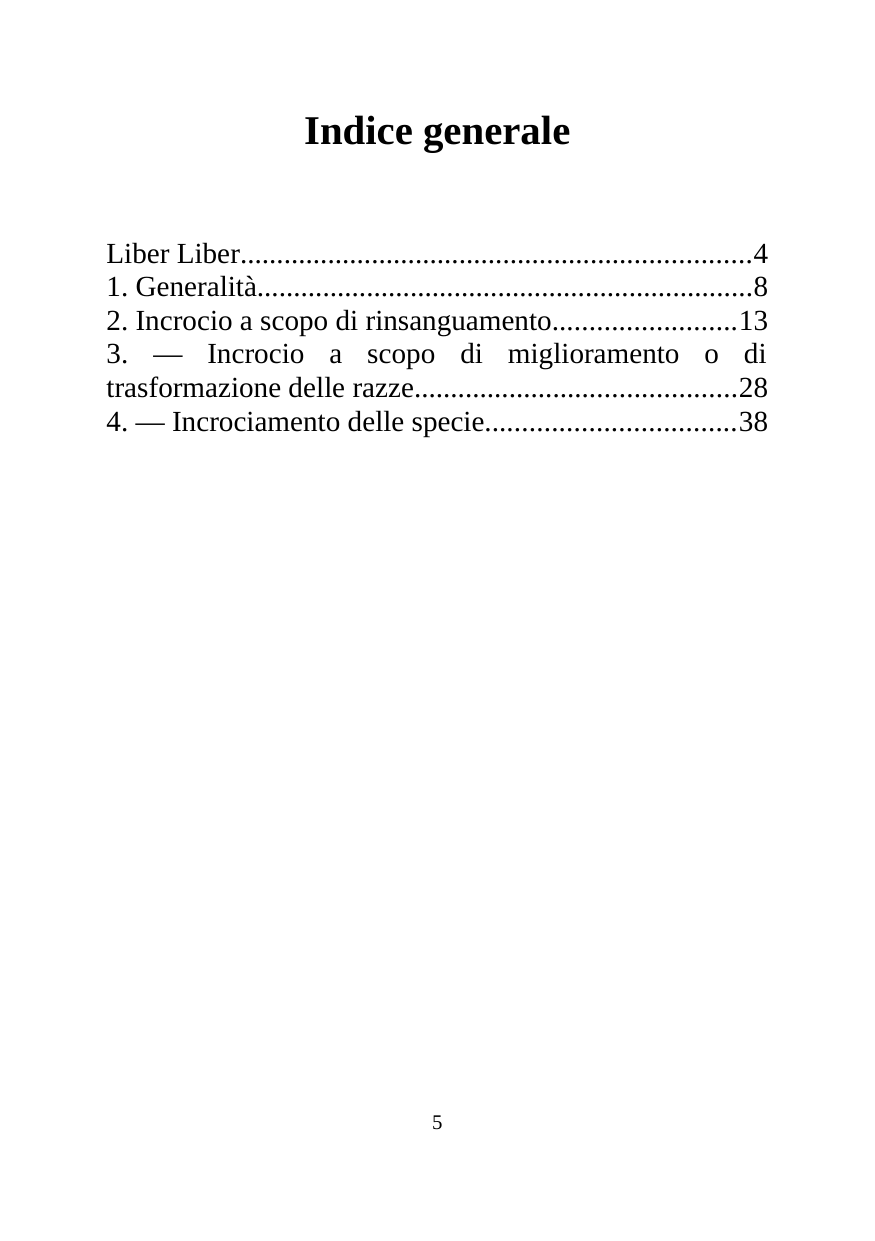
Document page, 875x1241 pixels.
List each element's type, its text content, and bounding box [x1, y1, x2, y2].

subtitle Indice generale [106, 106, 768, 153]
text 3. — Incrocio a scopo di miglioramento o di trasformazione delle razze. 28 [106, 337, 768, 404]
text Liber Liber 4 [106, 236, 768, 269]
text 4. — Incrociamento delle specie. 38 [106, 404, 768, 437]
text 2. Incrocio a scopo di rinsanguamento 13 [106, 303, 768, 337]
text 1. Generalità 8 [106, 269, 768, 303]
